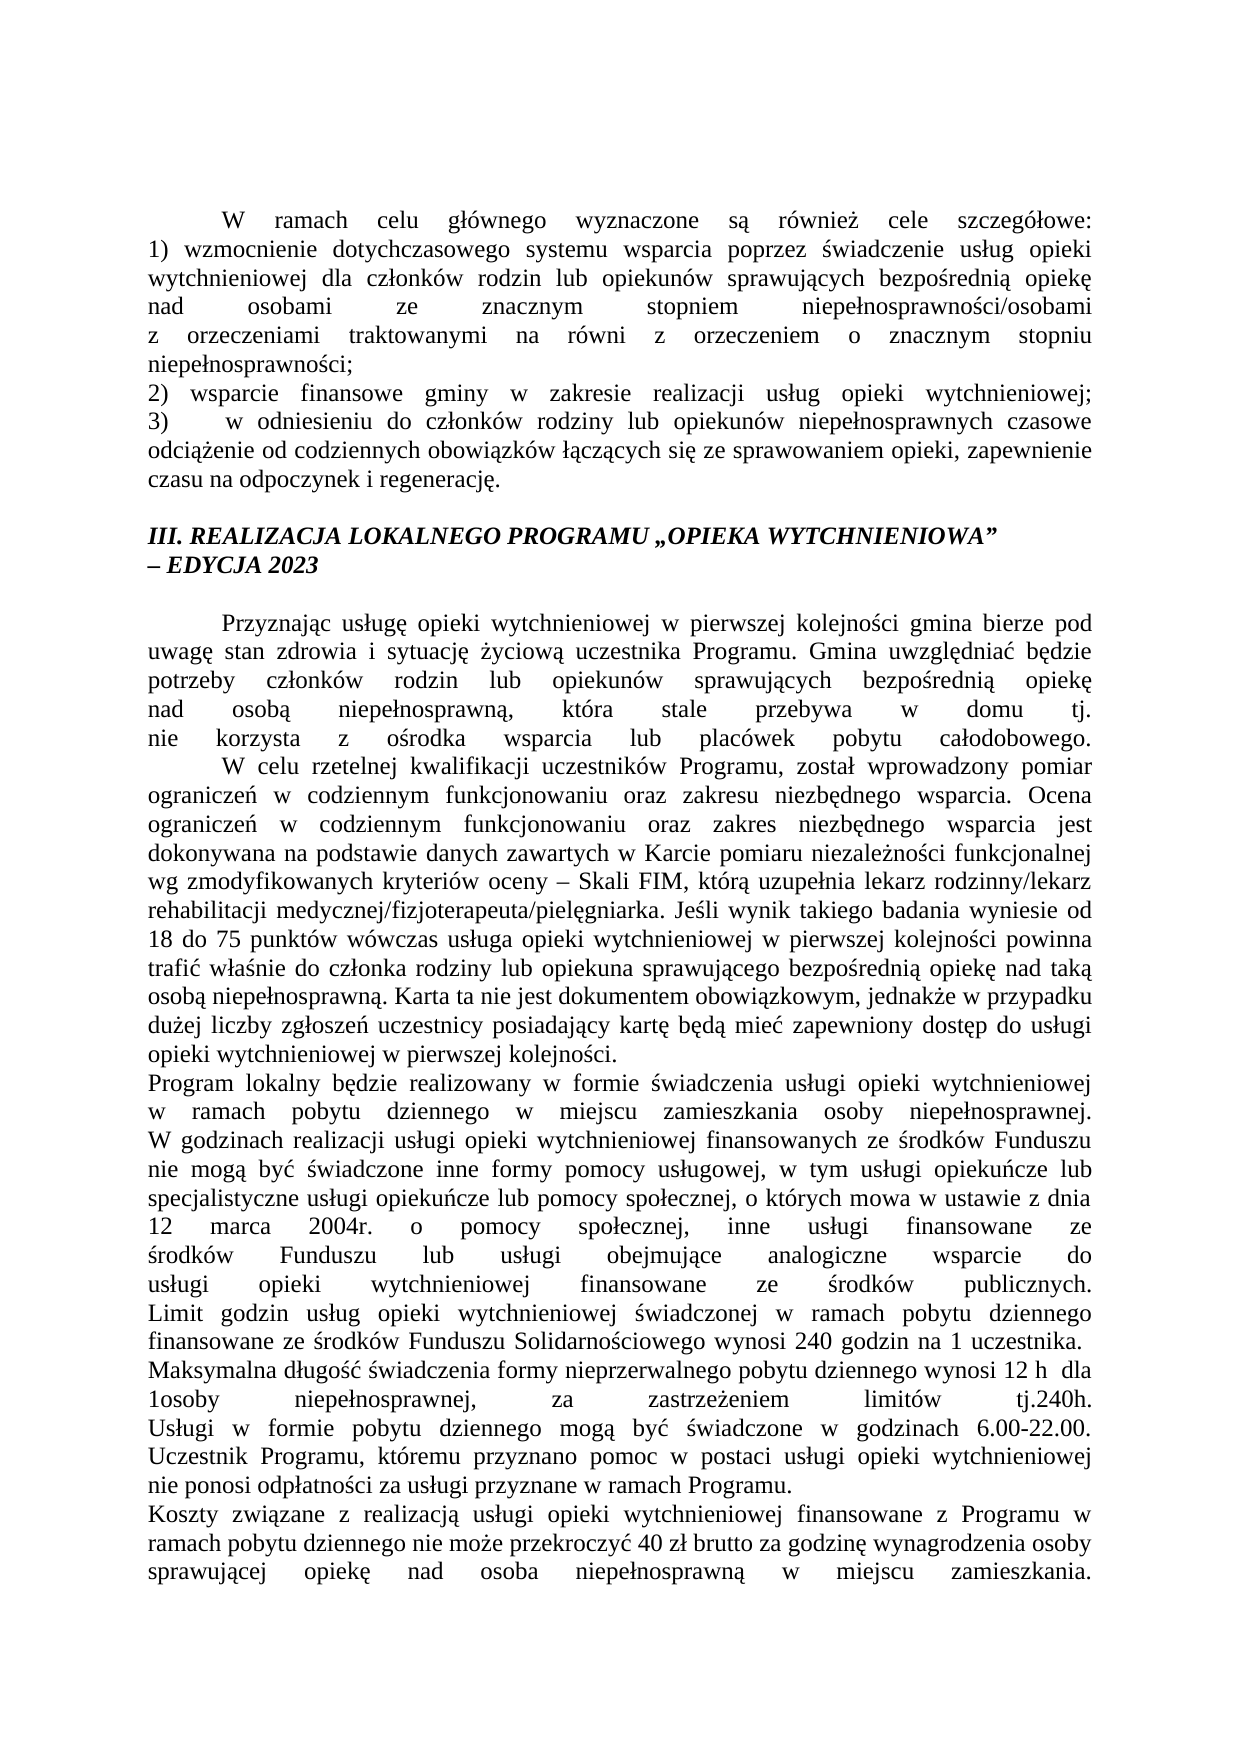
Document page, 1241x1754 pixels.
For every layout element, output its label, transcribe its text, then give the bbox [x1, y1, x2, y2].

text Program lokalny będzie realizowany w formie świadczenia usługi opieki wytchnieniowej w ramach pobytu dziennego w miejscu zamieszkania osoby niepełnosprawnej. W godzinach realizacji usługi opieki wytchnieniowej finansowanych ze środków Funduszu nie mogą być świadczone inne formy pomocy usługowej, w tym usługi opiekuńcze lub specjalistyczne usługi opiekuńcze lub pomocy społecznej, o których mowa w ustawie z dnia 12 marca 2004r. o pomocy społecznej, inne usługi finansowane ze środków Funduszu lub usługi obejmujące analogiczne wsparcie do usługi opieki wytchnieniowej finansowane ze środków publicznych. Limit godzin usług opieki wytchnieniowej świadczonej w ramach pobytu dziennego finansowane ze środków Funduszu Solidarnościowego wynosi 240 godzin na 1 uczestnika. Maksymalna długość świadczenia formy nieprzerwalnego pobytu dziennego wynosi 12 h dla 1osoby niepełnosprawnej, za zastrzeżeniem limitów tj.240h. Usługi w formie pobytu dziennego mogą być świadczone w godzinach 6.00-22.00. Uczestnik Programu, któremu przyznano pomoc w postaci usługi opieki wytchnieniowej nie ponosi odpłatności za usługi przyznane w ramach Programu. [148, 1068, 1093, 1499]
text W ramach celu głównego wyznaczone są również cele szczegółowe: 1) wzmocnienie dotychczasowego systemu wsparcia poprzez świadczenie usług opieki wytchnieniowej dla członków rodzin lub opiekunów sprawujących bezpośrednią opiekę nad osobami ze znacznym stopniem niepełnosprawności/osobami z orzeczeniami traktowanymi na równi z orzeczeniem o znacznym stopniu niepełnosprawności; 2) wsparcie finansowe gminy w zakresie realizacji usług opieki wytchnieniowej; 3) w odniesieniu do członków rodziny lub opiekunów niepełnosprawnych czasowe odciążenie od codziennych obowiązków łączących się ze sprawowaniem opieki, zapewnienie czasu na odpoczynek i regenerację. [148, 176, 1093, 493]
text Koszty związane z realizacją usługi opieki wytchnieniowej finansowane z Programu w ramach pobytu dziennego nie może przekroczyć 40 zł brutto za godzinę wynagrodzenia osoby sprawującej opiekę nad osoba niepełnosprawną w miejscu zamieszkania. [148, 1499, 1093, 1585]
text Przyznając usługę opieki wytchnieniowej w pierwszej kolejności gmina bierze pod uwagę stan zdrowia i sytuację życiową uczestnika Programu. Gmina uwzględniać będzie potrzeby członków rodzin lub opiekunów sprawujących bezpośrednią opiekę nad osobą niepełnosprawną, która stale przebywa w domu tj. nie korzysta z ośrodka wsparcia lub placówek pobytu całodobowego. W celu rzetelnej kwalifikacji uczestników Programu, został wprowadzony pomiar ograniczeń w codziennym funkcjonowaniu oraz zakresu niezbędnego wsparcia. Ocena ograniczeń w codziennym funkcjonowaniu oraz zakres niezbędnego wsparcia jest dokonywana na podstawie danych zawartych w Karcie pomiaru niezależności funkcjonalnej wg zmodyfikowanych kryteriów oceny – Skali FIM, którą uzupełnia lekarz rodzinny/lekarz rehabilitacji medycznej/fizjoterapeuta/pielęgniarka. Jeśli wynik takiego badania wyniesie od 18 do 75 punktów wówczas usługa opieki wytchnieniowej w pierwszej kolejności powinna trafić właśnie do członka rodziny lub opiekuna sprawującego bezpośrednią opiekę nad taką osobą niepełnosprawną. Karta ta nie jest dokumentem obowiązkowym, jednakże w przypadku dużej liczby zgłoszeń uczestnicy posiadający kartę będą mieć zapewniony dostęp do usługi opieki wytchnieniowej w pierwszej kolejności. [148, 579, 1093, 1068]
text III. REALIZACJA LOKALNEGO PROGRAMU „OPIEKA WYTCHNIENIOWA” – EDYCJA 2023 [148, 493, 1093, 579]
